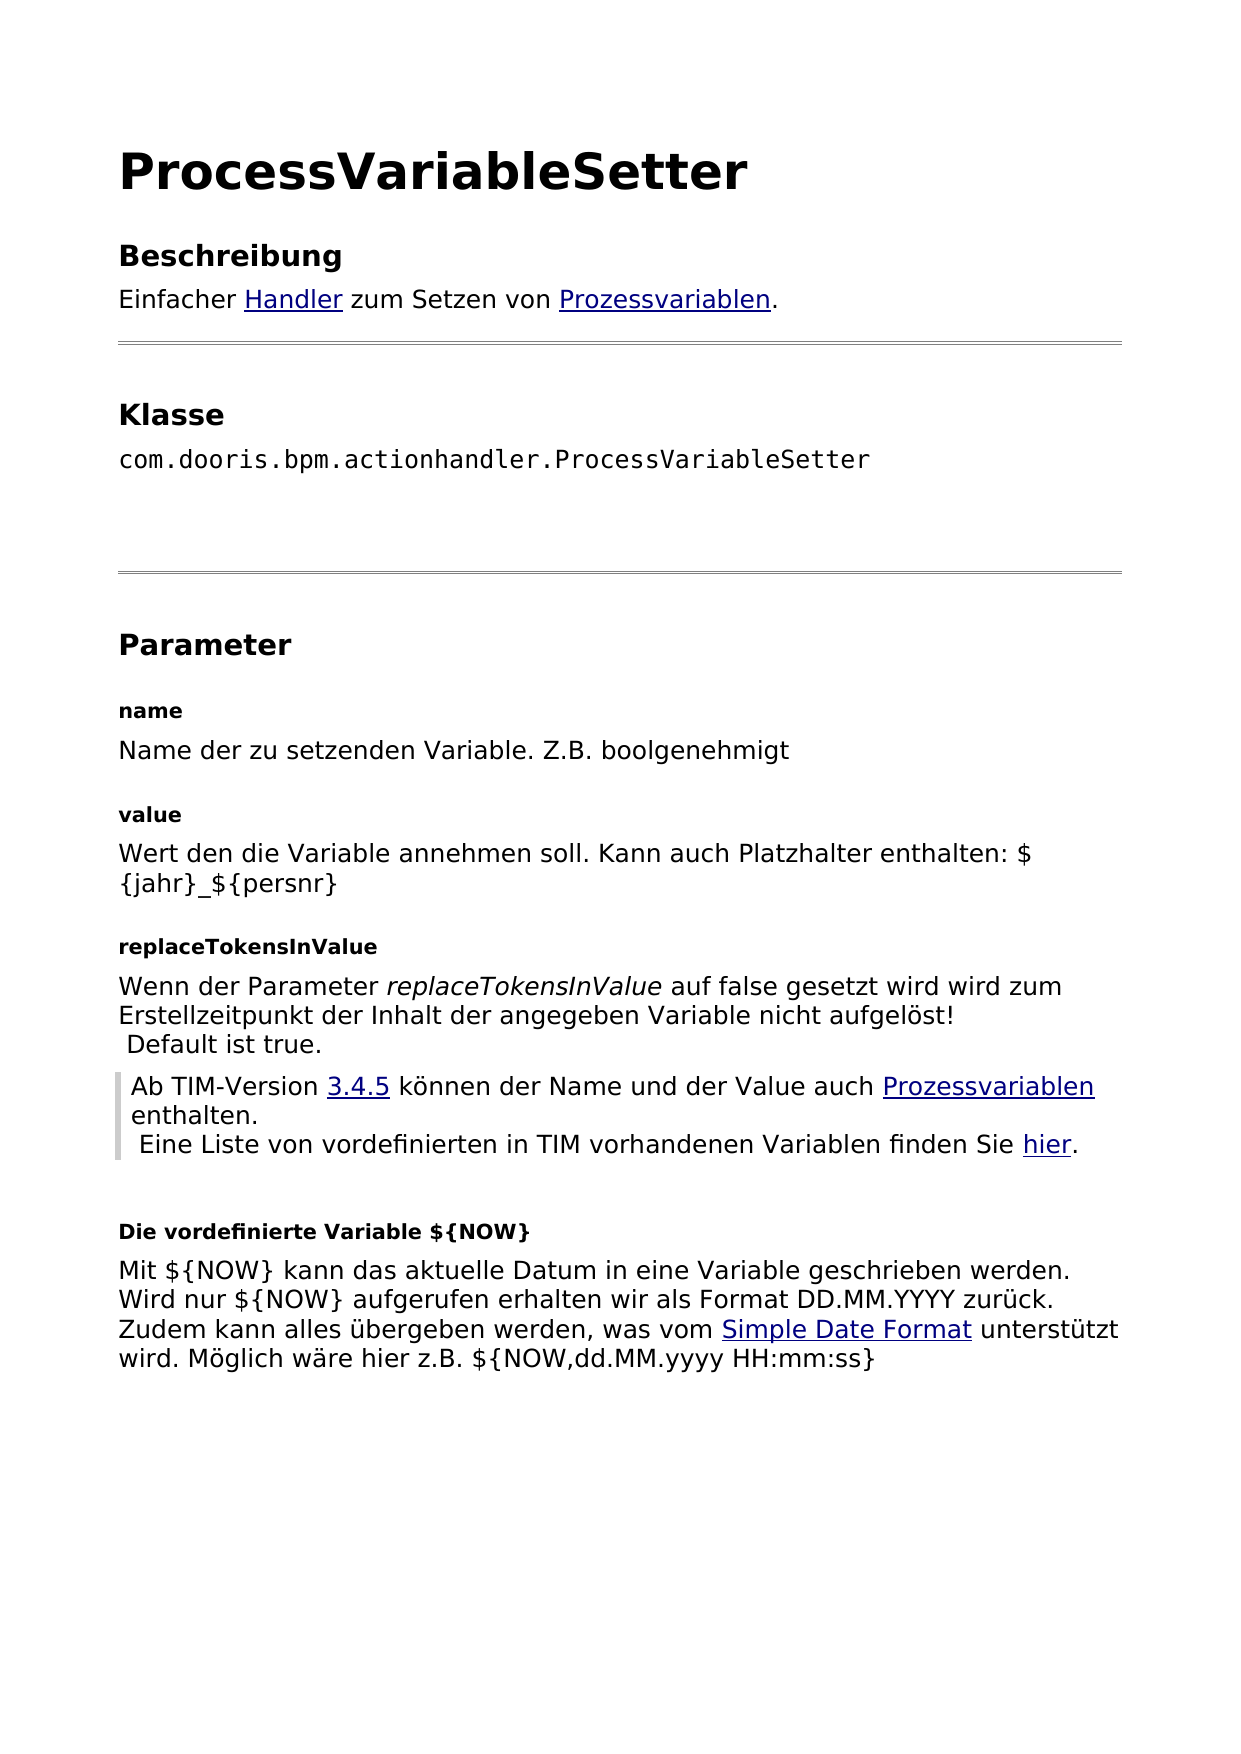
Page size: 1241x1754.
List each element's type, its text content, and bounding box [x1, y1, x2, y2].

subtitle Klasse [118, 398, 1122, 432]
text Wenn der Parameter replaceTokensInValue auf false gesetzt wird wird zum Erstellzeitpunkt der Inhalt der angegeben Variable nicht aufgelöst! Default ist true. [118, 972, 1122, 1060]
subtitle Parameter [118, 628, 1122, 662]
subtitle Die vordefinierte Variable ${NOW} [118, 1220, 1122, 1244]
subtitle ProcessVariableSetter [118, 143, 1122, 201]
table_header Ab TIM-Version 3.4.5 können der Name und der Value auch Prozessvariablen enthalten. Eine Liste von vordefinierten in TIM vorhandenen Variablen finden Sie hier. [121, 1072, 1122, 1160]
text com.dooris.bpm.actionhandler.ProcessVariableSetter [118, 445, 1122, 474]
subtitle Beschreibung [118, 239, 1122, 273]
text Einfacher Handler zum Setzen von Prozessvariablen. [118, 285, 1122, 314]
subtitle name [118, 699, 1122, 724]
subtitle value [118, 803, 1122, 827]
text Mit ${NOW} kann das aktuelle Datum in eine Variable geschrieben werden. Wird nur ${NOW} aufgerufen erhalten wir als Format DD.MM.YYYY zurück. Zudem kann alles übergeben werden, was vom Simple Date Format unterstützt wird. Möglich wäre hier z.B. ${NOW,dd.MM.yyyy HH:mm:ss} [118, 1256, 1122, 1373]
subtitle replaceTokensInValue [118, 935, 1122, 960]
text Name der zu setzenden Variable. Z.B. boolgenehmigt [118, 736, 1122, 765]
text Wert den die Variable annehmen soll. Kann auch Platzhalter enthalten: ${jahr}_${persnr} [118, 839, 1122, 898]
